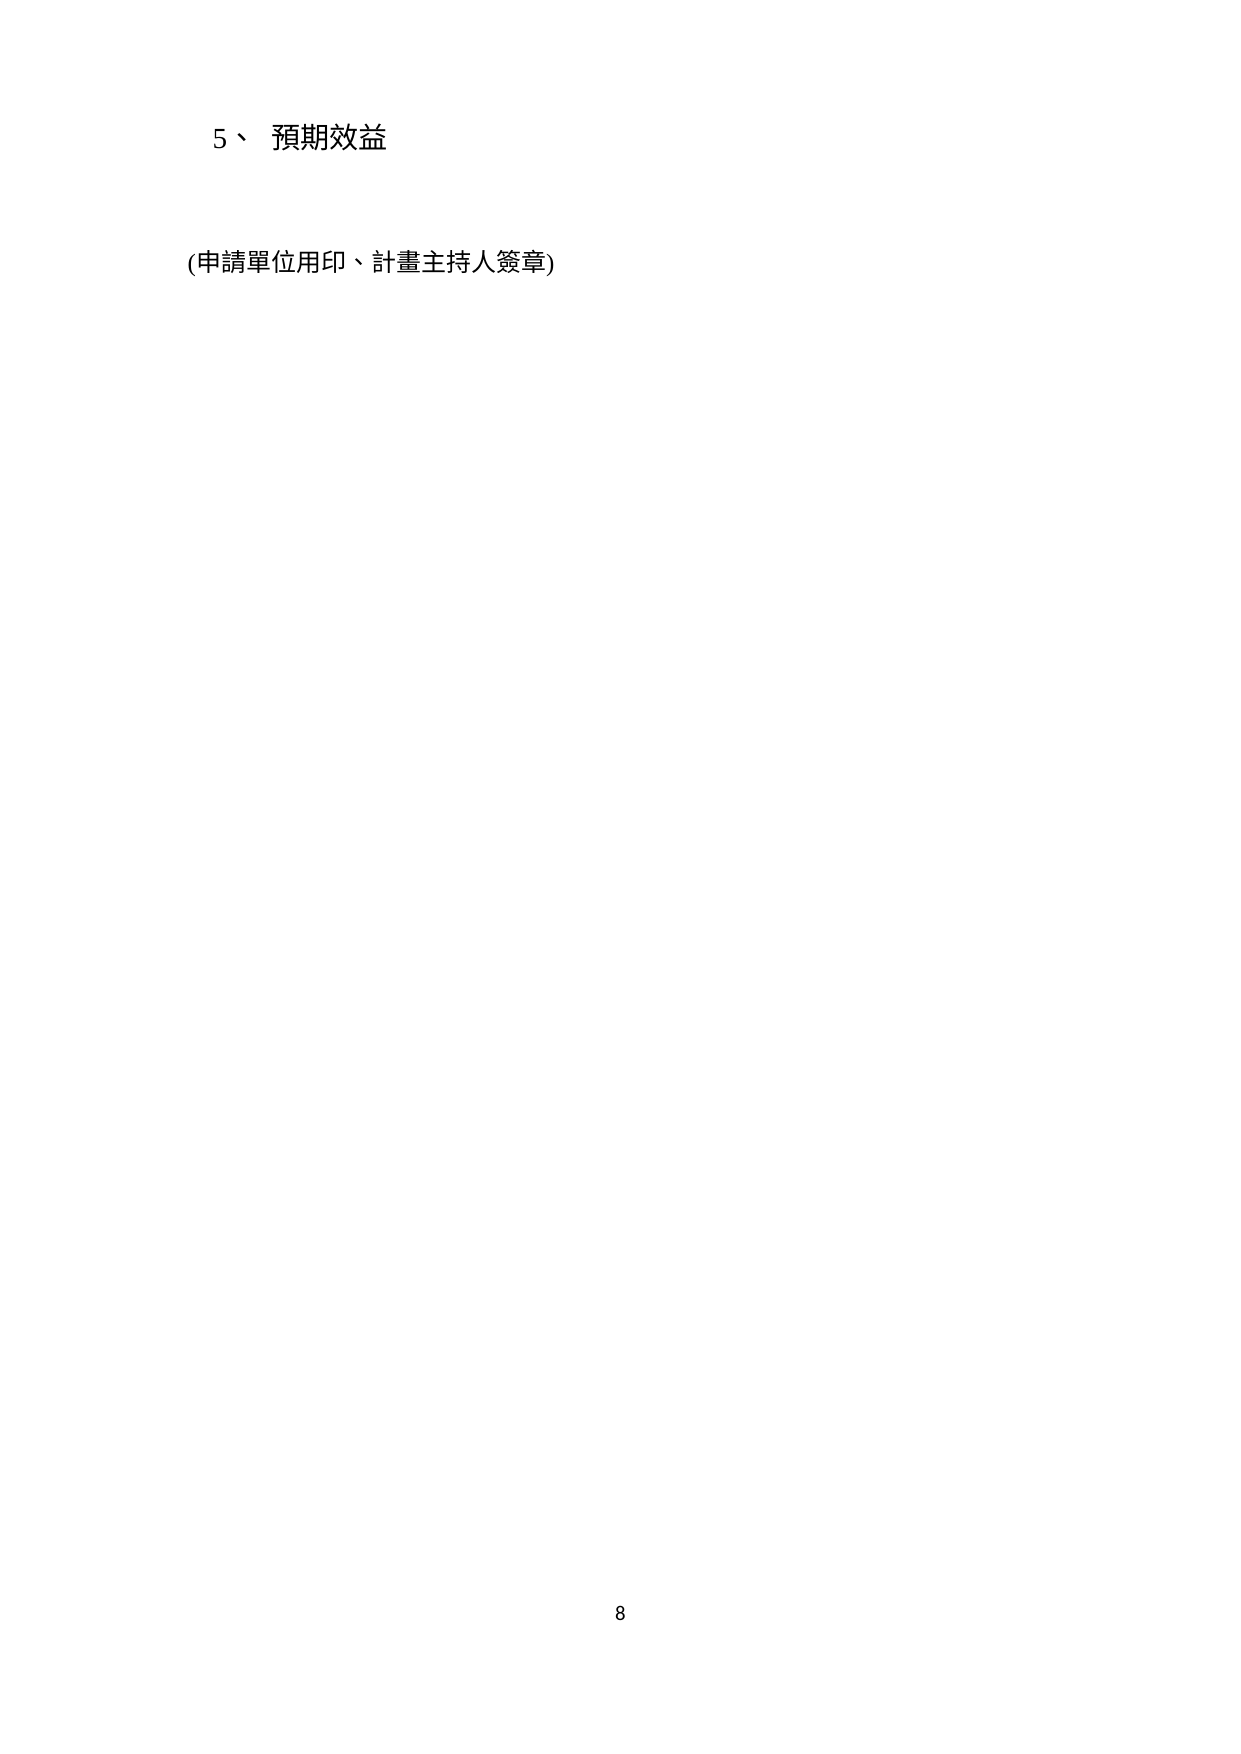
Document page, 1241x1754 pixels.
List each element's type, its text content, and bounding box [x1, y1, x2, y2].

list 預期效益 [212, 94, 1053, 157]
text (申請單位用印、計畫主持人簽章) [187, 219, 1053, 282]
